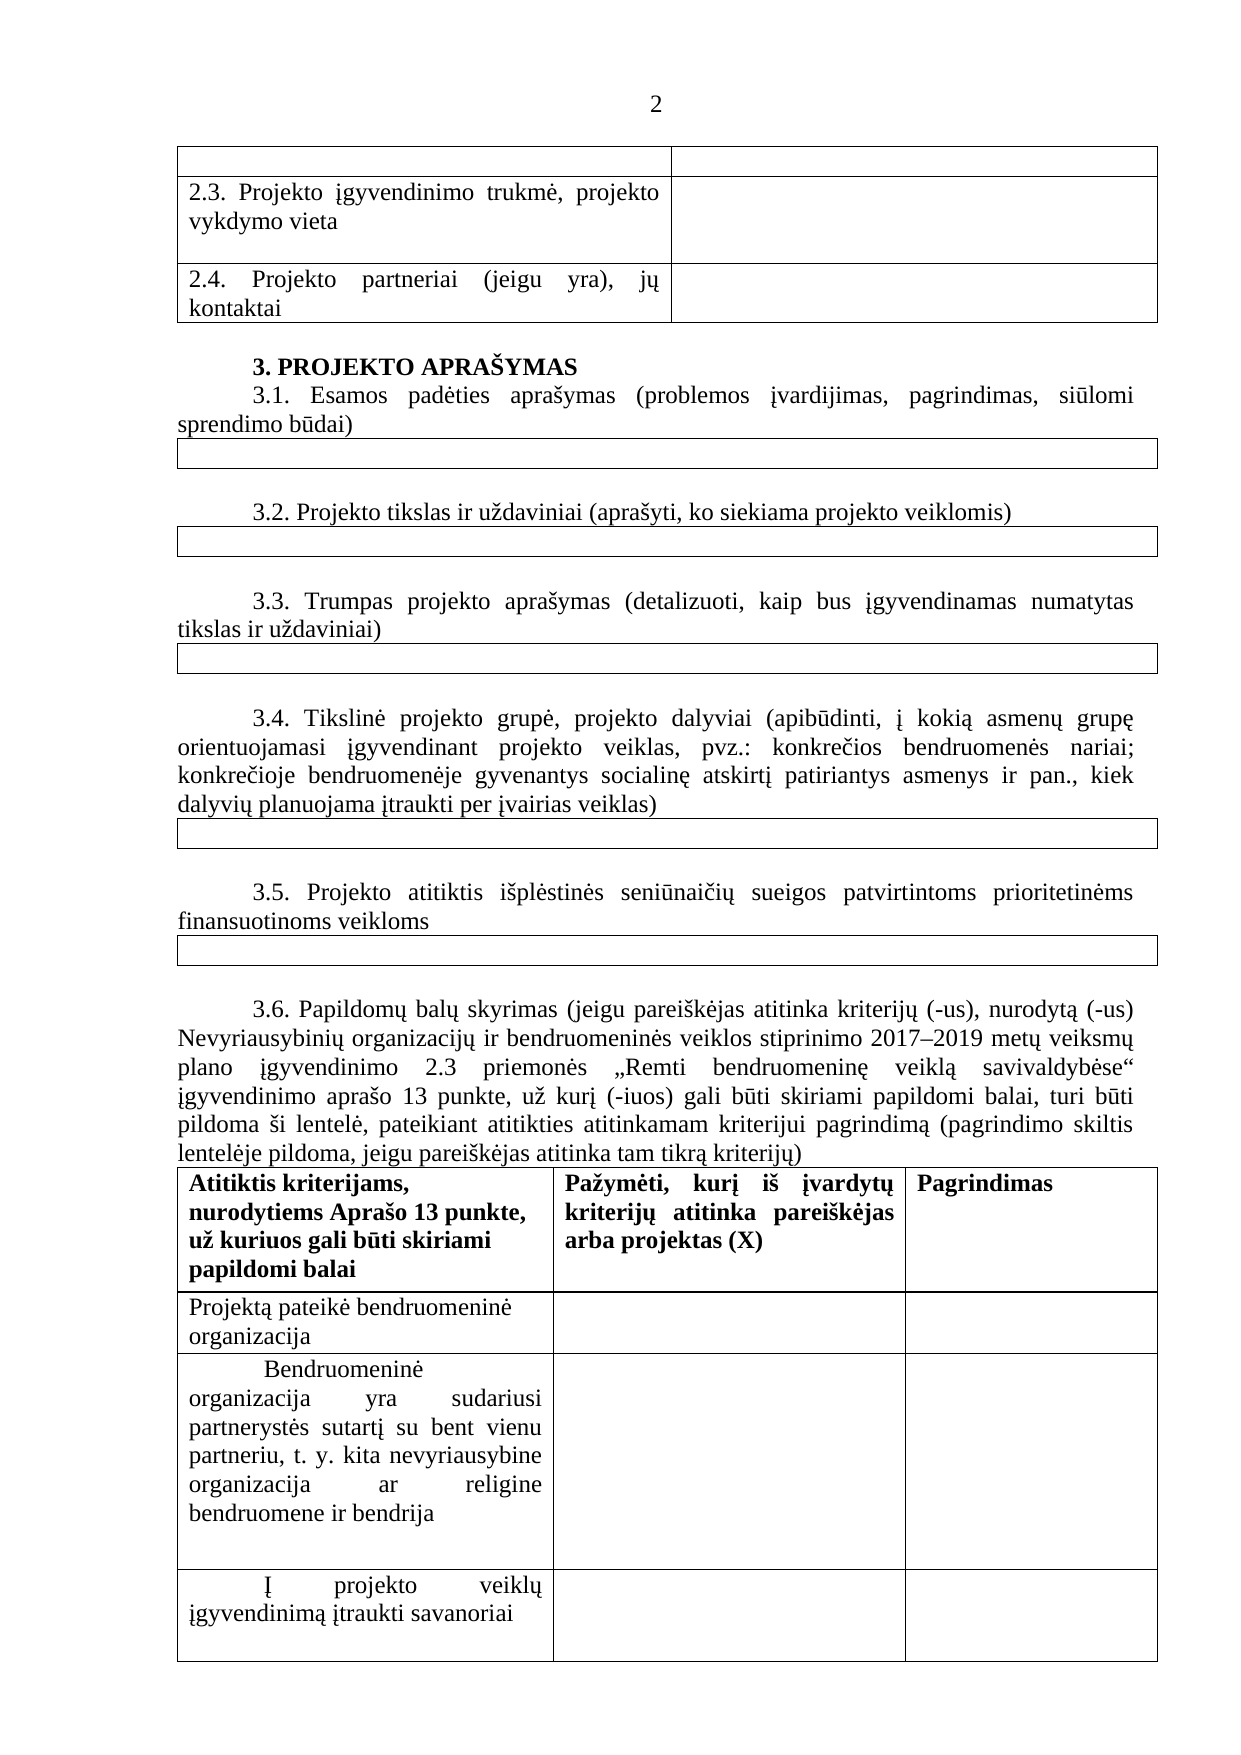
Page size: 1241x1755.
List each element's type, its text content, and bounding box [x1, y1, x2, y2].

table_cell [672, 177, 1157, 263]
table_cell [554, 1293, 905, 1353]
table_cell [554, 1570, 905, 1661]
table_header Pagrindimas [906, 1168, 1157, 1291]
table_cell Bendruomeninė organizacija yra sudariusi partnerystės sutartį su bent vienu partneriu, t. y. kita nevyriausybine organizacija ar religine bendruomene ir bendrija [178, 1354, 553, 1569]
table_cell [672, 264, 1157, 322]
table_header [178, 439, 1157, 468]
table_header [178, 527, 1157, 556]
text 3.1. Esamos padėties aprašymas (problemos įvardijimas, pagrindimas, siūlomi sprendimo būdai) [177, 380, 1134, 438]
table_cell [672, 147, 1157, 176]
table_cell [906, 1570, 1157, 1661]
text 3.3. Trumpas projekto aprašymas (detalizuoti, kaip bus įgyvendinamas numatytas tikslas ir uždaviniai) [177, 586, 1134, 643]
text 3.4. Tikslinė projekto grupė, projekto dalyviai (apibūdinti, į kokią asmenų grupę orientuojamasi įgyvendinant projekto veiklas, pvz.: konkrečios bendruomenės nariai; konkrečioje bendruomenėje gyvenantys socialinę atskirtį patiriantys asmenys ir pan., kiek dalyvių planuojama įtraukti per įvairias veiklas) [177, 703, 1134, 818]
table_cell [906, 1354, 1157, 1569]
table_header Atitiktis kriterijams, nurodytiems Aprašo 13 punkte, už kuriuos gali būti skiriami papildomi balai [178, 1168, 553, 1291]
table_cell Projektą pateikė bendruomeninė organizacija [178, 1293, 553, 1353]
text 3.2. Projekto tikslas ir uždaviniai (aprašyti, ko siekiama projekto veiklomis) [177, 497, 1134, 526]
table_header Pažymėti, kurį iš įvardytų kriterijų atitinka pareiškėjas arba projektas (X) [554, 1168, 905, 1291]
table_cell 2.4. Projekto partneriai (jeigu yra), jų kontaktai [178, 264, 671, 322]
table_cell 2.3. Projekto įgyvendinimo trukmė, projekto vykdymo vieta [178, 177, 671, 263]
text 3.6. Papildomų balų skyrimas (jeigu pareiškėjas atitinka kriterijų (-us), nurodytą (-us) Nevyriausybinių organizacijų ir bendruomeninės veiklos stiprinimo 2017–2019 metų veiksmų plano įgyvendinimo 2.3 priemonės „Remti bendruomeninę veiklą savivaldybėse“ įgyvendinimo aprašo 13 punkte, už kurį (-iuos) gali būti skiriami papildomi balai, turi būti pildoma ši lentelė, pateikiant atitikties atitinkamam kriterijui pagrindimą (pagrindimo skiltis lentelėje pildoma, jeigu pareiškėjas atitinka tam tikrą kriterijų) [177, 994, 1134, 1167]
table_header [178, 936, 1157, 965]
text 3. PROJEKTO APRAŠYMAS [177, 352, 1134, 380]
table_cell [906, 1293, 1157, 1353]
table_cell [554, 1354, 905, 1569]
table_cell Į projekto veiklų įgyvendinimą įtraukti savanoriai [178, 1570, 553, 1661]
table_header [178, 644, 1157, 673]
text 3.5. Projekto atitiktis išplėstinės seniūnaičių sueigos patvirtintoms prioritetinėms finansuotinoms veikloms [177, 877, 1134, 935]
table_cell [178, 147, 671, 176]
table_header [178, 819, 1157, 848]
